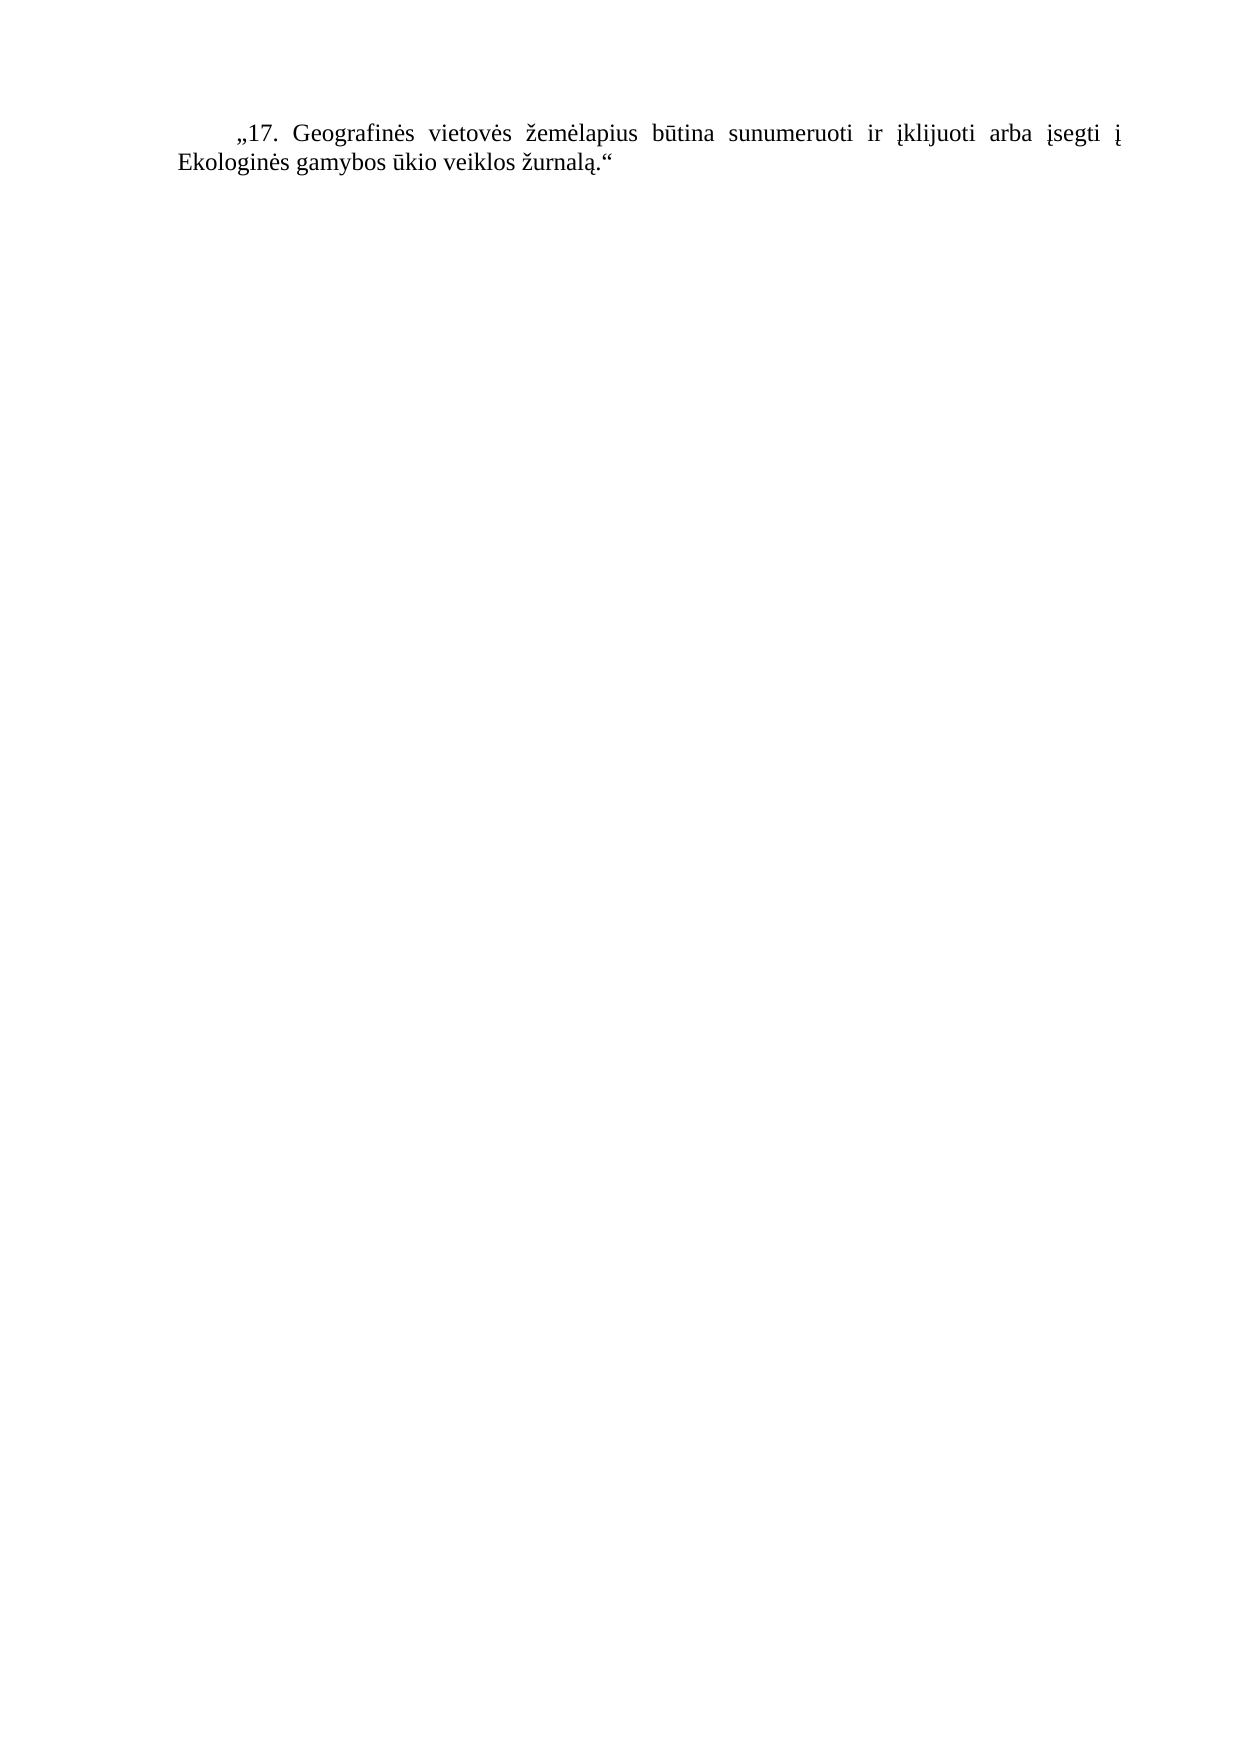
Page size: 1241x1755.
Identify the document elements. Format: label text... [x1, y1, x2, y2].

text „17. Geografinės vietovės žemėlapius būtina sunumeruoti ir įklijuoti arba įsegti į Ekologinės gamybos ūkio veiklos žurnalą.“ [177, 118, 1122, 176]
